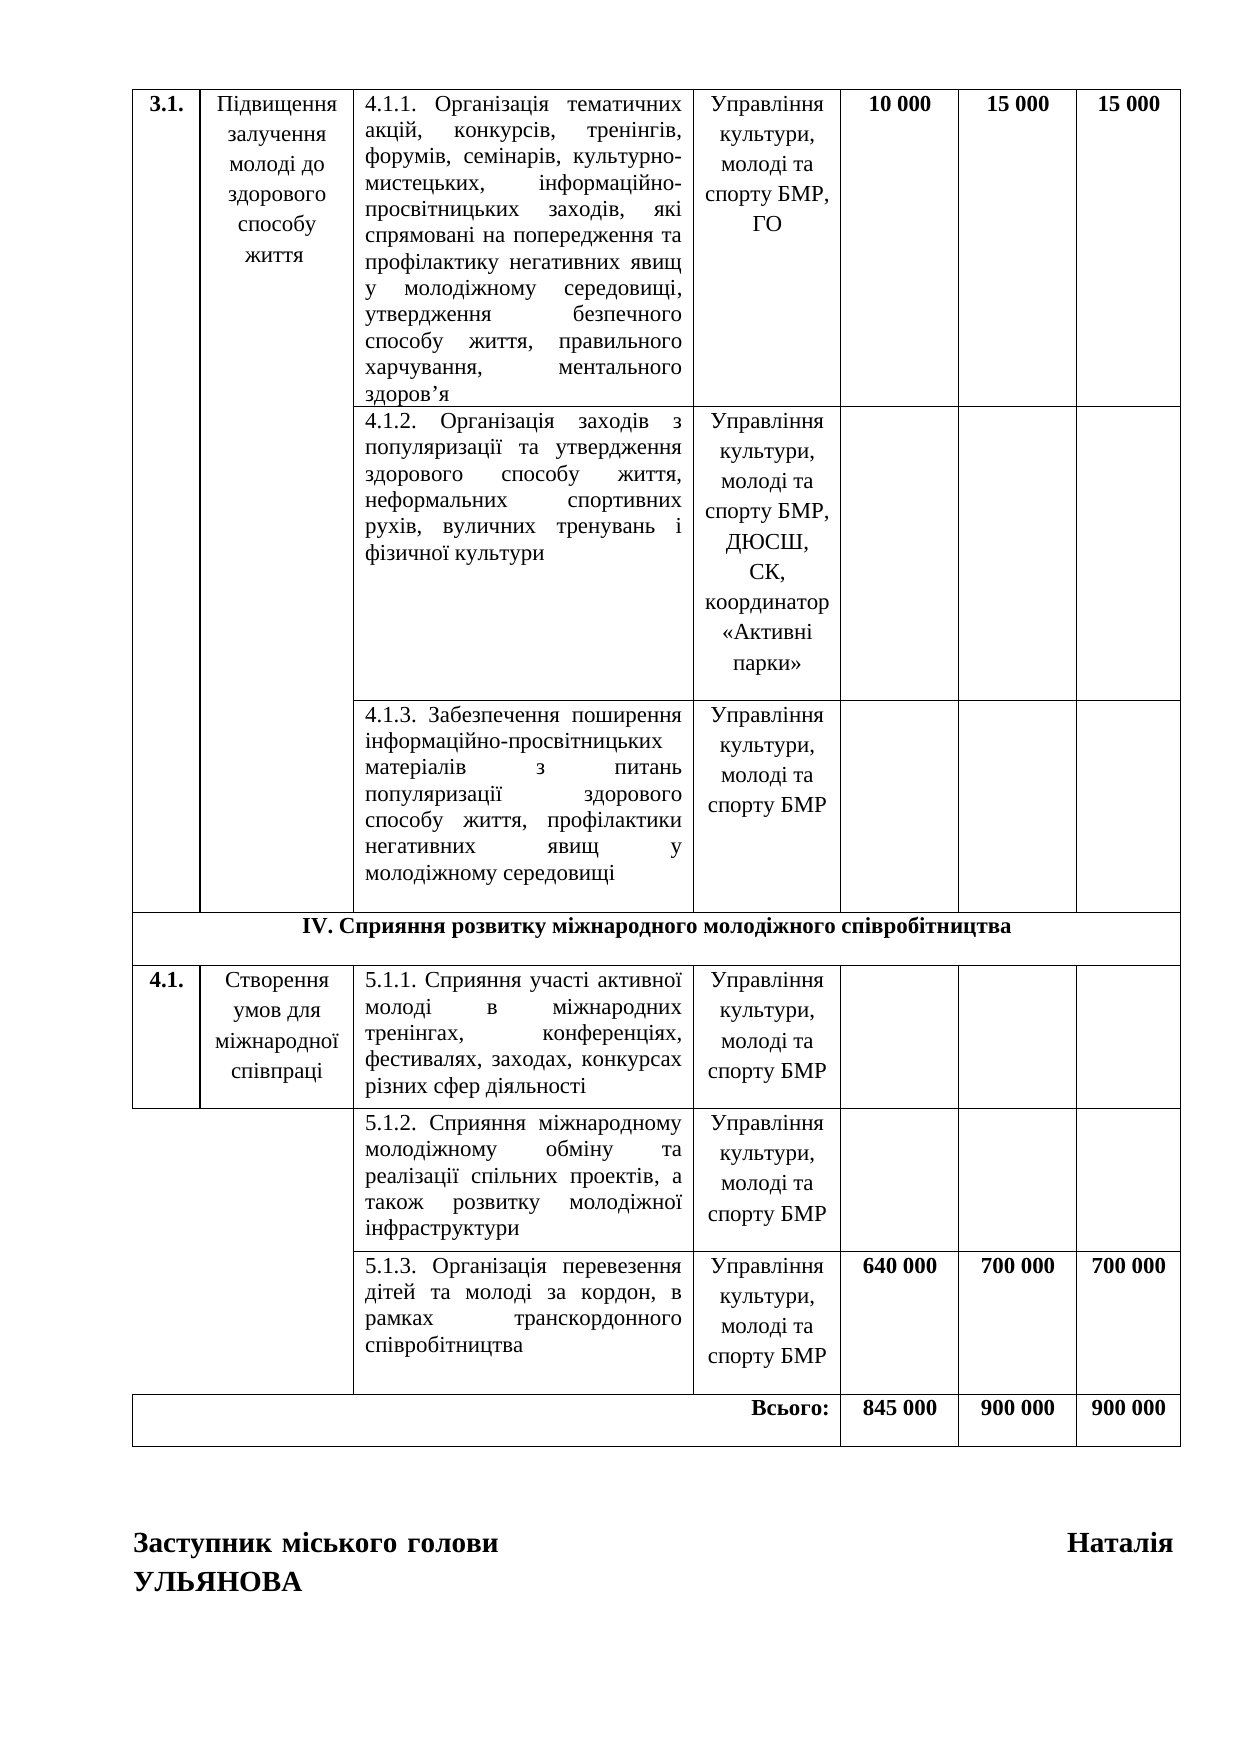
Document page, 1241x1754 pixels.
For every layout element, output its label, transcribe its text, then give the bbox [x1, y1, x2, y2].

table_cell Управління культури, молоді та спорту БМР [694, 701, 840, 912]
table_cell [959, 701, 1076, 912]
table_cell [1181, 406, 1185, 700]
table_cell ІV. Сприяння розвитку міжнародного молодіжного співробітництва [133, 913, 1180, 965]
table_cell 900 000 [959, 1395, 1076, 1446]
table_cell 700 000 [959, 1252, 1076, 1393]
table_cell Створення умов для міжнародної співпраці [201, 966, 353, 1108]
table_cell 15 000 [959, 90, 1076, 406]
table_cell 3.1. [133, 90, 199, 912]
table_cell Управління культури, молоді та спорту БМР [694, 1252, 840, 1393]
table_cell [1181, 89, 1185, 406]
text Заступник міського голови Наталія УЛЬЯНОВА [133, 1526, 1181, 1598]
table_cell [1077, 407, 1180, 700]
table_cell 5.1.3. Організація перевезення дітей та молоді за кордон, в рамках транскордонного співробітництва [354, 1252, 693, 1393]
table_cell 5.1.1. Сприяння участі активної молоді в міжнародних тренінгах, конференціях, фестивалях, заходах, конкурсах різних сфер діяльності [354, 966, 693, 1108]
table_cell 900 000 [1077, 1395, 1180, 1446]
table_cell [1077, 966, 1180, 1108]
table_cell Підвищення залучення молоді до здорового способу життя [201, 90, 353, 912]
table_cell [1077, 701, 1180, 912]
table_cell [959, 407, 1076, 700]
table_cell 4.1.1. Організація тематичних акцій, конкурсів, тренінгів, форумів, семінарів, культурно-мистецьких, інформаційно-просвітницьких заходів, які спрямовані на попередження та профілактику негативних явищ у молодіжному середовищі, утвердження безпечного способу життя, правильного харчування, ментального здоров’я [354, 90, 693, 406]
table_cell [1181, 1251, 1185, 1393]
table_cell [1181, 912, 1185, 965]
table_cell [1077, 1109, 1180, 1251]
table_cell 15 000 [1077, 90, 1180, 406]
table_cell 4.1. [133, 966, 199, 1108]
table_cell [841, 407, 958, 700]
table_cell Всього: [133, 1395, 840, 1446]
table_cell Управління культури, молоді та спорту БМР [694, 966, 840, 1108]
table_cell [1181, 1108, 1185, 1251]
table_cell [1181, 1394, 1185, 1446]
table_cell 4.1.2. Організація заходів з популяризації та утвердження здорового способу життя, неформальних спортивних рухів, вуличних тренувань і фізичної культури [354, 407, 693, 700]
table_cell [841, 966, 958, 1108]
table_cell [959, 1109, 1076, 1251]
table_cell 700 000 [1077, 1252, 1180, 1393]
table_cell [841, 701, 958, 912]
table_cell 845 000 [841, 1395, 958, 1446]
table_cell Управління культури, молоді та спорту БМР [694, 1109, 840, 1251]
table_cell Управління культури, молоді та спорту БМР, ГО [694, 90, 840, 406]
table_cell [959, 966, 1076, 1108]
table_cell 5.1.2. Сприяння міжнародному молодіжному обміну та реалізації спільних проектів, а також розвитку молодіжної інфраструктури [354, 1109, 693, 1251]
table_cell 4.1.3. Забезпечення поширення інформаційно-просвітницьких матеріалів з питань популяризації здорового способу життя, профілактики негативних явищ у молодіжному середовищі [354, 701, 693, 912]
table_cell Управління культури, молоді та спорту БМР, ДЮСШ, CК, координатор «Активні парки» [694, 407, 840, 700]
table_cell 640 000 [841, 1252, 958, 1393]
table_cell [1181, 965, 1185, 1108]
table_cell 10 000 [841, 90, 958, 406]
table_cell [841, 1109, 958, 1251]
table_cell [1181, 700, 1185, 912]
